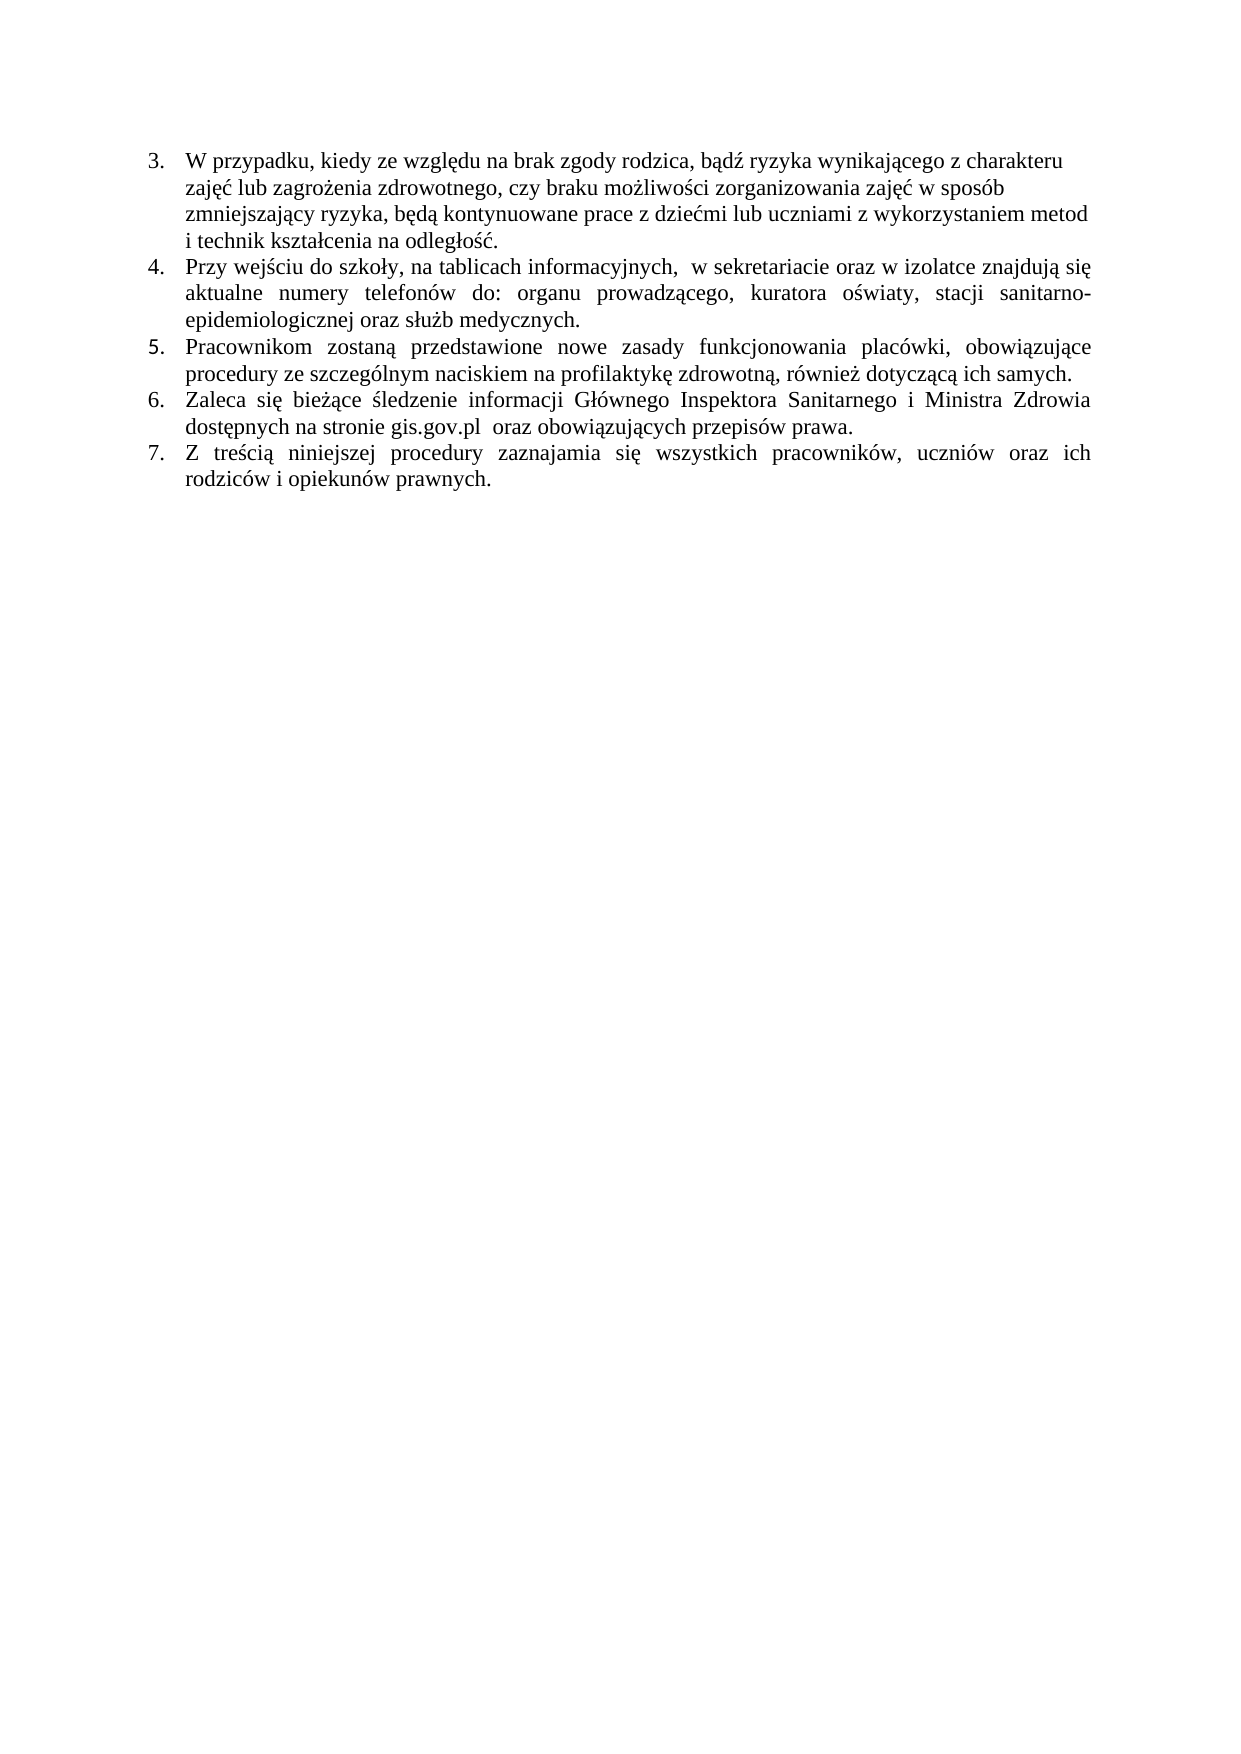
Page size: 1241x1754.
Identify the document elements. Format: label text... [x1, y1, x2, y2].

list Z treścią niniejszej procedury zaznajamia się wszystkich pracowników, uczniów oraz ich rodziców i opiekunów prawnych. [148, 439, 1093, 492]
list W przypadku, kiedy ze względu na brak zgody rodzica, bądź ryzyka wynikającego z charakteru zajęć lub zagrożenia zdrowotnego, czy braku możliwości zorganizowania zajęć w sposób zmniejszający ryzyka, będą kontynuowane prace z dziećmi lub uczniami z wykorzystaniem metod i technik kształcenia na odległość. [148, 148, 1093, 253]
list Pracownikom zostaną przedstawione nowe zasady funkcjonowania placówki, obowiązujące procedury ze szczególnym naciskiem na profilaktykę zdrowotną, również dotyczącą ich samych. [148, 332, 1093, 386]
list Zaleca się bieżące śledzenie informacji Głównego Inspektora Sanitarnego i Ministra Zdrowia dostępnych na stronie gis.gov.pl oraz obowiązujących przepisów prawa. [148, 386, 1093, 439]
list Przy wejściu do szkoły, na tablicach informacyjnych, w sekretariacie oraz w izolatce znajdują się aktualne numery telefonów do: organu prowadzącego, kuratora oświaty, stacji sanitarno-epidemiologicznej oraz służb medycznych. [148, 253, 1093, 332]
